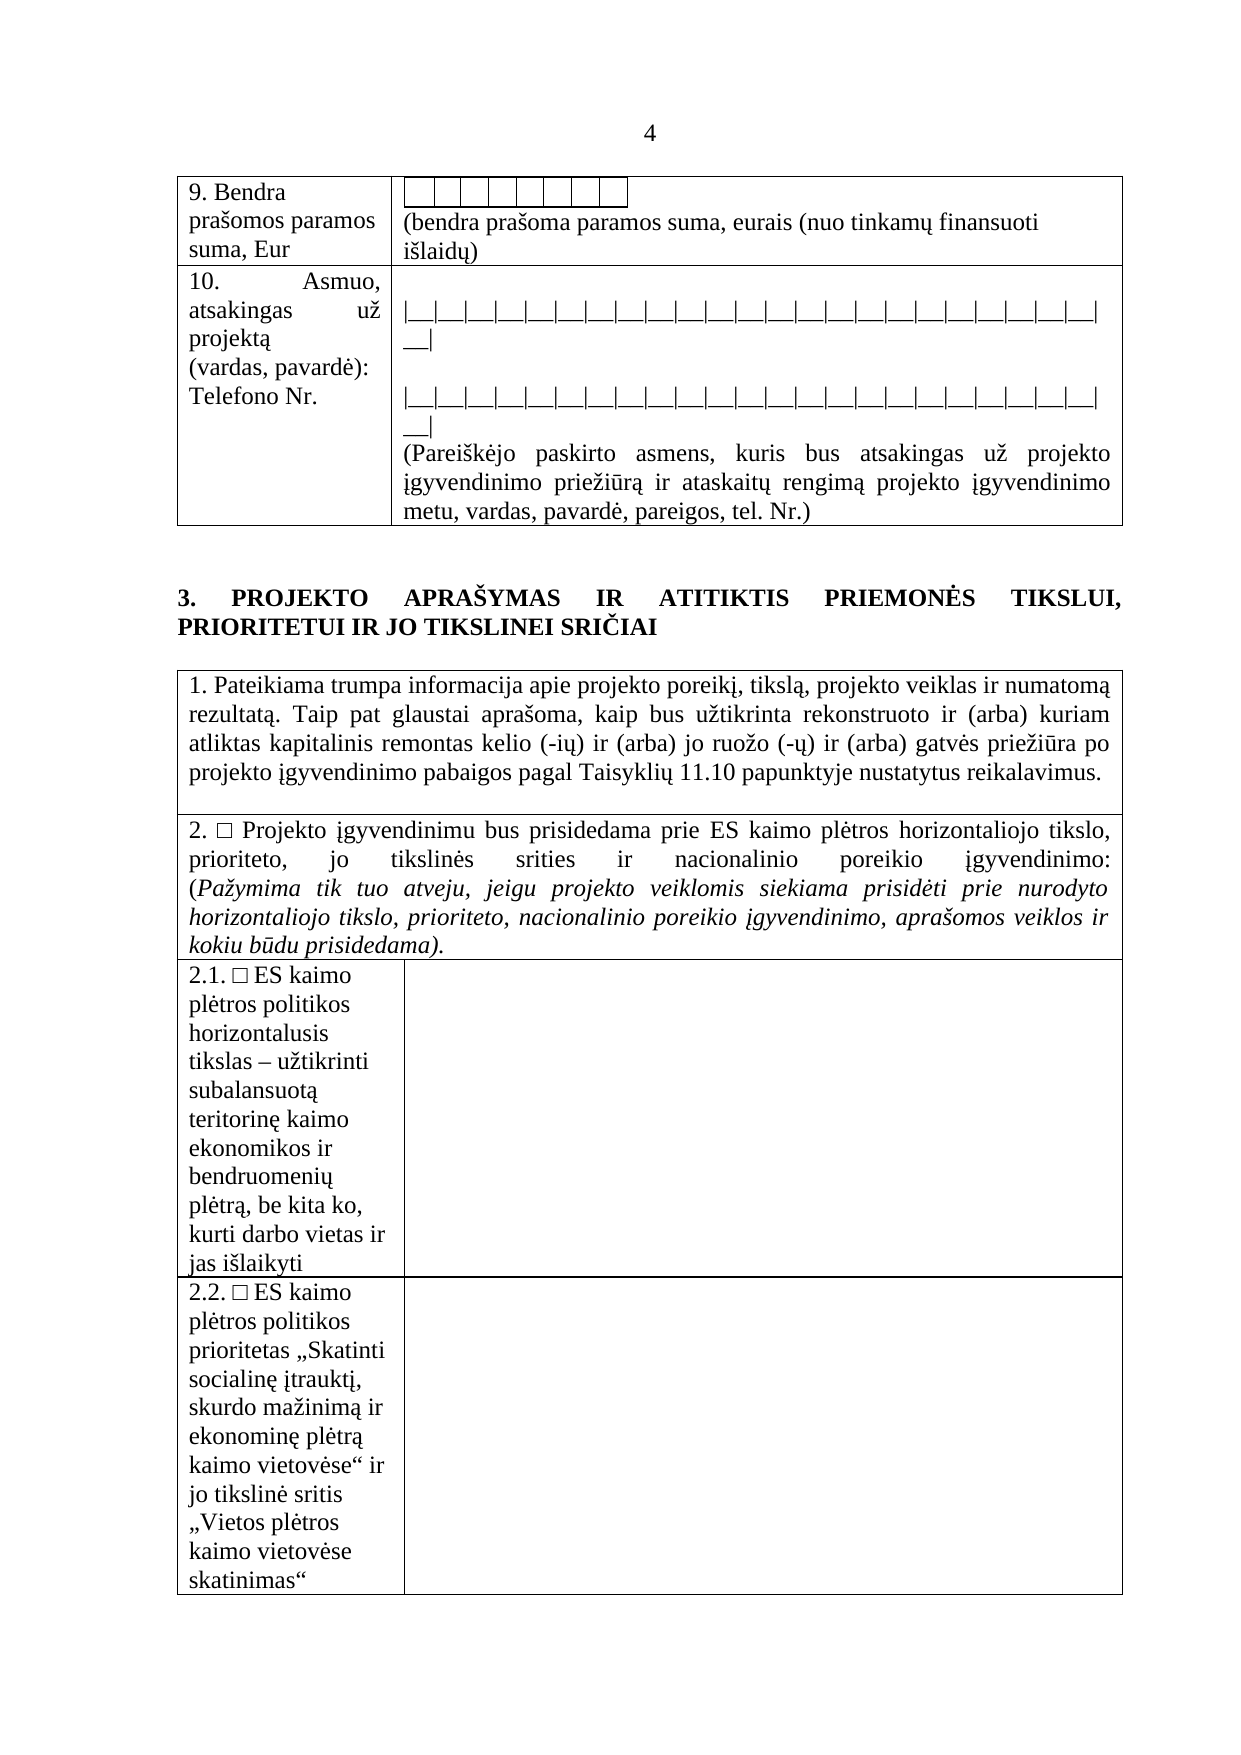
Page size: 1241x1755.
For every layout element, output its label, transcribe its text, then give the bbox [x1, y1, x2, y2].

table_cell [405, 960, 1122, 1276]
table_cell 2.2. □ ES kaimo plėtros politikos prioritetas „Skatinti socialinę įtrauktį, skurdo mažinimą ir ekonominę plėtrą kaimo vietovėse“ ir jo tikslinė sritis „Vietos plėtros kaimo vietovėse skatinimas“ [178, 1278, 404, 1594]
table_header [544, 178, 571, 206]
table_cell 2.1. □ ES kaimo plėtros politikos horizontalusis tikslas – užtikrinti subalansuotą teritorinę kaimo ekonomikos ir bendruomenių plėtrą, be kita ko, kurti darbo vietas ir jas išlaikyti [178, 960, 404, 1276]
table_header [405, 178, 434, 206]
table_cell 2. □ Projekto įgyvendinimu bus prisidedama prie ES kaimo plėtros horizontaliojo tikslo, prioriteto, jo tikslinės srities ir nacionalinio poreikio įgyvendinimo: (Pažymima tik tuo atveju, jeigu projekto veiklomis siekiama prisidėti prie nurodyto horizontaliojo tikslo, prioriteto, nacionalinio poreikio įgyvendinimo, aprašomos veiklos ir kokiu būdu prisidedama). [178, 815, 1122, 959]
table_cell 9. Bendra prašomos paramos suma, Eur [178, 177, 391, 265]
table_cell |__|__|__|__|__|__|__|__|__|__|__|__|__|__|__|__|__|__|__|__|__|__|__|__| |__|__|__|__|__|__|__|__|__|__|__|__|__|__|__|__|__|__|__|__|__|__|__|__| (Pareiškėjo paskirto asmens, kuris bus atsakingas už projekto įgyvendinimo priežiūrą ir ataskaitų rengimą projekto įgyvendinimo metu, vardas, pavardė, pareigos, tel. Nr.) [392, 266, 1122, 525]
table_header [461, 178, 488, 206]
table_cell (bendra prašoma paramos suma, eurais (nuo tinkamų finansuoti išlaidų) [392, 177, 1122, 265]
table_header [572, 178, 599, 206]
table_header [600, 178, 627, 206]
table_header 1. Pateikiama trumpa informacija apie projekto poreikį, tikslą, projekto veiklas ir numatomą rezultatą. Taip pat glaustai aprašoma, kaip bus užtikrinta rekonstruoto ir (arba) kuriam atliktas kapitalinis remontas kelio (-ių) ir (arba) jo ruožo (-ų) ir (arba) gatvės priežiūra po projekto įgyvendinimo pabaigos pagal Taisyklių 11.10 papunktyje nustatytus reikalavimus. [178, 671, 1122, 814]
text 3. PROJEKTO APRAŠYMAS IR ATITIKTIS PRIEMONĖS TIKSLUI, PRIORITETUI IR JO TIKSLINEI SRIČIAI [177, 583, 1122, 641]
table_cell 10. Asmuo, atsakingas už projektą (vardas, pavardė): Telefono Nr. [178, 266, 391, 525]
table_header [517, 178, 543, 206]
table_header [489, 178, 516, 206]
table_header [435, 178, 460, 206]
table_cell [405, 1278, 1122, 1594]
